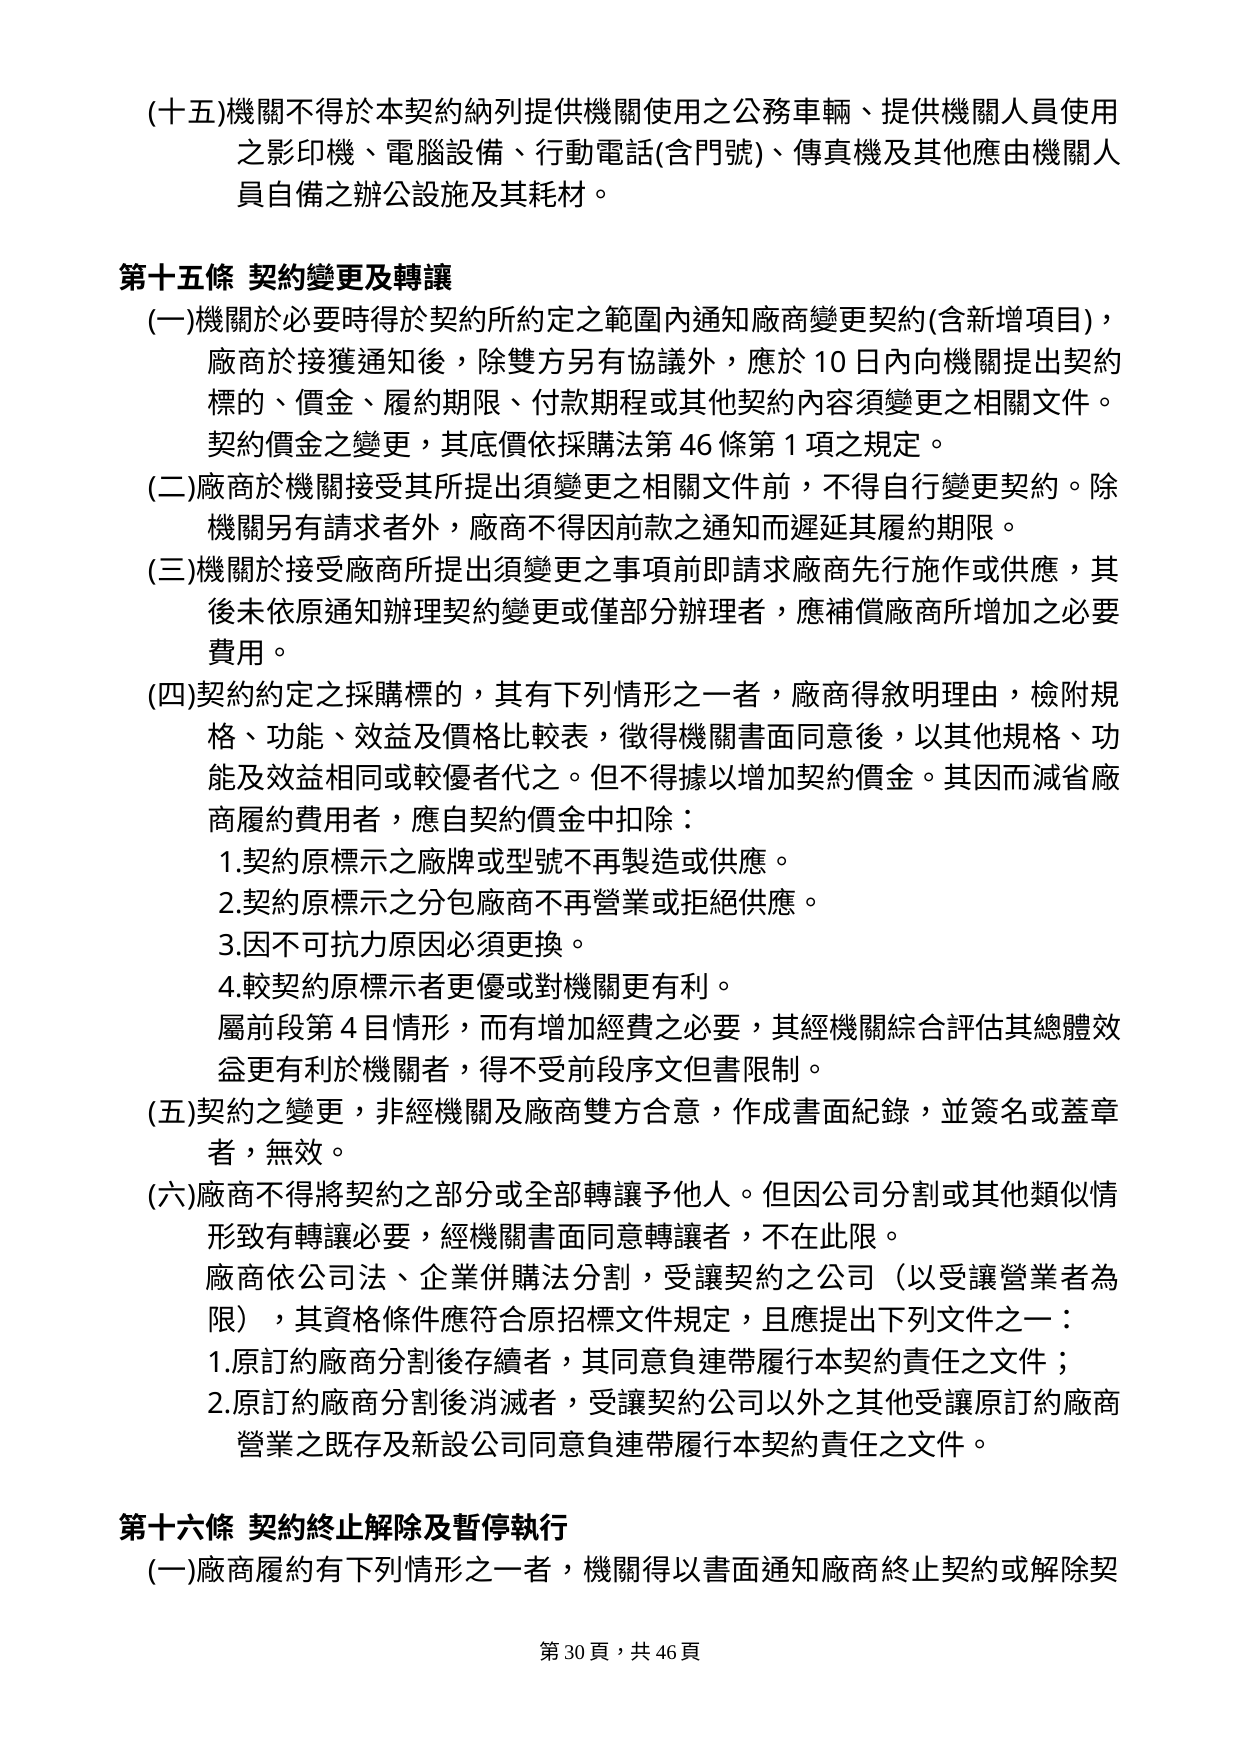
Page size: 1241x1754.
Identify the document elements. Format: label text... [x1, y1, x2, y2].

text (五)契約之變更，非經機關及廠商雙方合意，作成書面紀錄，並簽名或蓋章者，無效。 [148, 1089, 1122, 1172]
text (六)廠商不得將契約之部分或全部轉讓予他人。但因公司分割或其他類似情形致有轉讓必要，經機關書面同意轉讓者，不在此限。 [148, 1172, 1122, 1255]
text (一)機關於必要時得於契約所約定之範圍內通知廠商變更契約(含新增項目)，廠商於接獲通知後，除雙方另有協議外，應於10日內向機關提出契約標的、價金、履約期限、付款期程或其他契約內容須變更之相關文件。契約價金之變更，其底價依採購法第46條第1項之規定。 [148, 297, 1122, 464]
text 第十六條 契約終止解除及暫停執行 [118, 1505, 1122, 1547]
text 2.契約原標示之分包廠商不再營業或拒絕供應。 [218, 880, 1122, 922]
text 2.原訂約廠商分割後消滅者，受讓契約公司以外之其他受讓原訂約廠商營業之既存及新設公司同意負連帶履行本契約責任之文件。 [207, 1380, 1122, 1464]
text 第十五條 契約變更及轉讓 [118, 255, 1122, 297]
text 屬前段第4目情形，而有增加經費之必要，其經機關綜合評估其總體效益更有利於機關者，得不受前段序文但書限制。 [217, 1005, 1122, 1089]
text 1.契約原標示之廠牌或型號不再製造或供應。 [218, 839, 1122, 880]
text 3.因不可抗力原因必須更換。 [218, 922, 1122, 964]
text (一)廠商履約有下列情形之一者，機關得以書面通知廠商終止契約或解除契 [148, 1547, 1122, 1589]
text (四)契約約定之採購標的，其有下列情形之一者，廠商得敘明理由，檢附規格、功能、效益及價格比較表，徵得機關書面同意後，以其他規格、功能及效益相同或較優者代之。但不得據以增加契約價金。其因而減省廠商履約費用者，應自契約價金中扣除： [148, 672, 1122, 839]
text 4.較契約原標示者更優或對機關更有利。 [218, 964, 1122, 1005]
text 1.原訂約廠商分割後存續者，其同意負連帶履行本契約責任之文件； [207, 1339, 1122, 1380]
text (二)廠商於機關接受其所提出須變更之相關文件前，不得自行變更契約。除機關另有請求者外，廠商不得因前款之通知而遲延其履約期限。 [148, 464, 1122, 547]
text 廠商依公司法、企業併購法分割，受讓契約之公司（以受讓營業者為限），其資格條件應符合原招標文件規定，且應提出下列文件之一： [206, 1255, 1122, 1339]
text (十五)機關不得於本契約納列提供機關使用之公務車輛、提供機關人員使用之影印機、電腦設備、行動電話(含門號)、傳真機及其他應由機關人員自備之辦公設施及其耗材。 [148, 89, 1122, 214]
text (三)機關於接受廠商所提出須變更之事項前即請求廠商先行施作或供應，其後未依原通知辦理契約變更或僅部分辦理者，應補償廠商所增加之必要費用。 [148, 547, 1122, 672]
